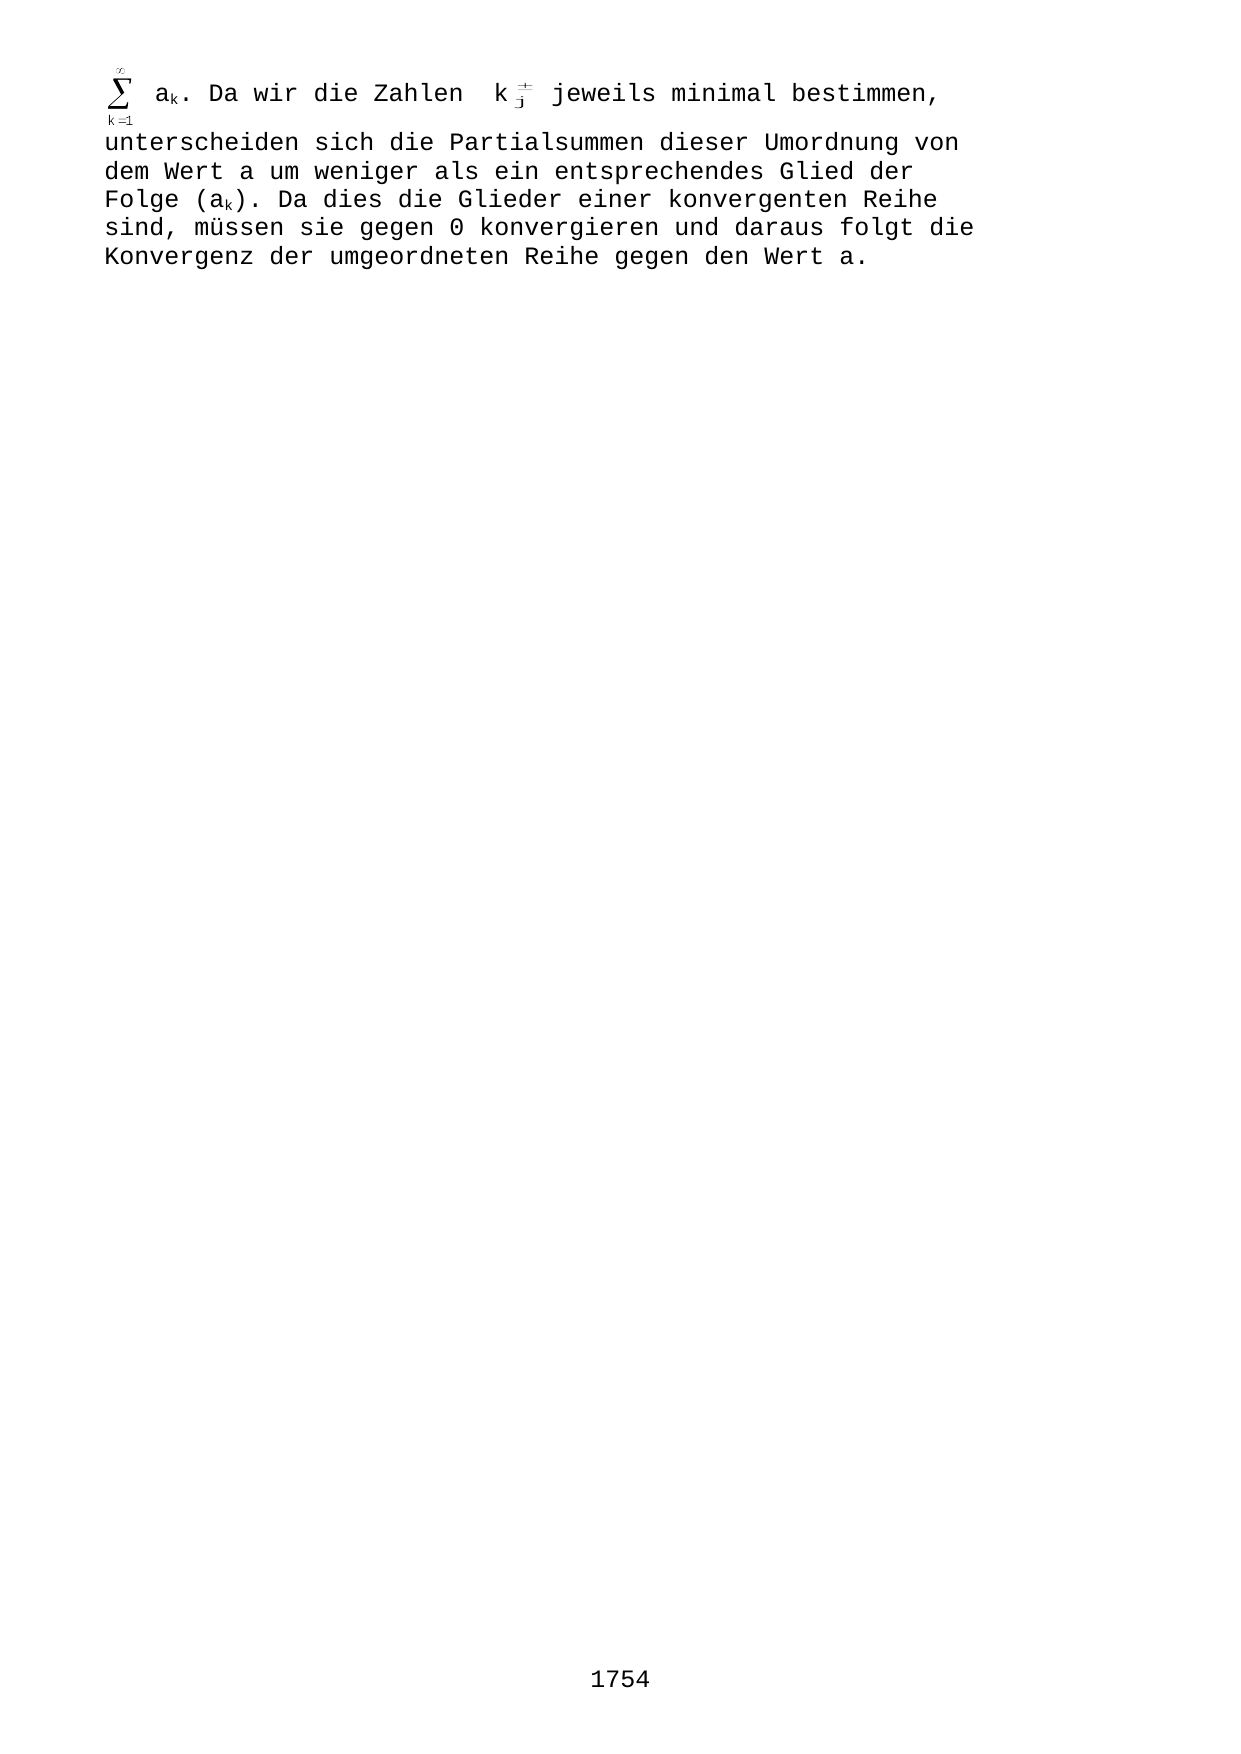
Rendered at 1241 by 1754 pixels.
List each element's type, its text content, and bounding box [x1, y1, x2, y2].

text Konvergenz der umgeordneten Reihe gegen den Wert a. [59, 243, 1181, 272]
text dem Wert a um weniger als ein entsprechendes Glied der [59, 158, 1181, 187]
text ak. Da wir die Zahlen k jeweils minimal bestimmen, [59, 59, 1181, 130]
text unterscheiden sich die Partialsummen dieser Umordnung von [59, 130, 1181, 158]
text sind, müssen sie gegen 0 konvergieren und daraus folgt die [59, 215, 1181, 243]
text Folge (ak). Da dies die Glieder einer konvergenten Reihe [59, 187, 1181, 215]
